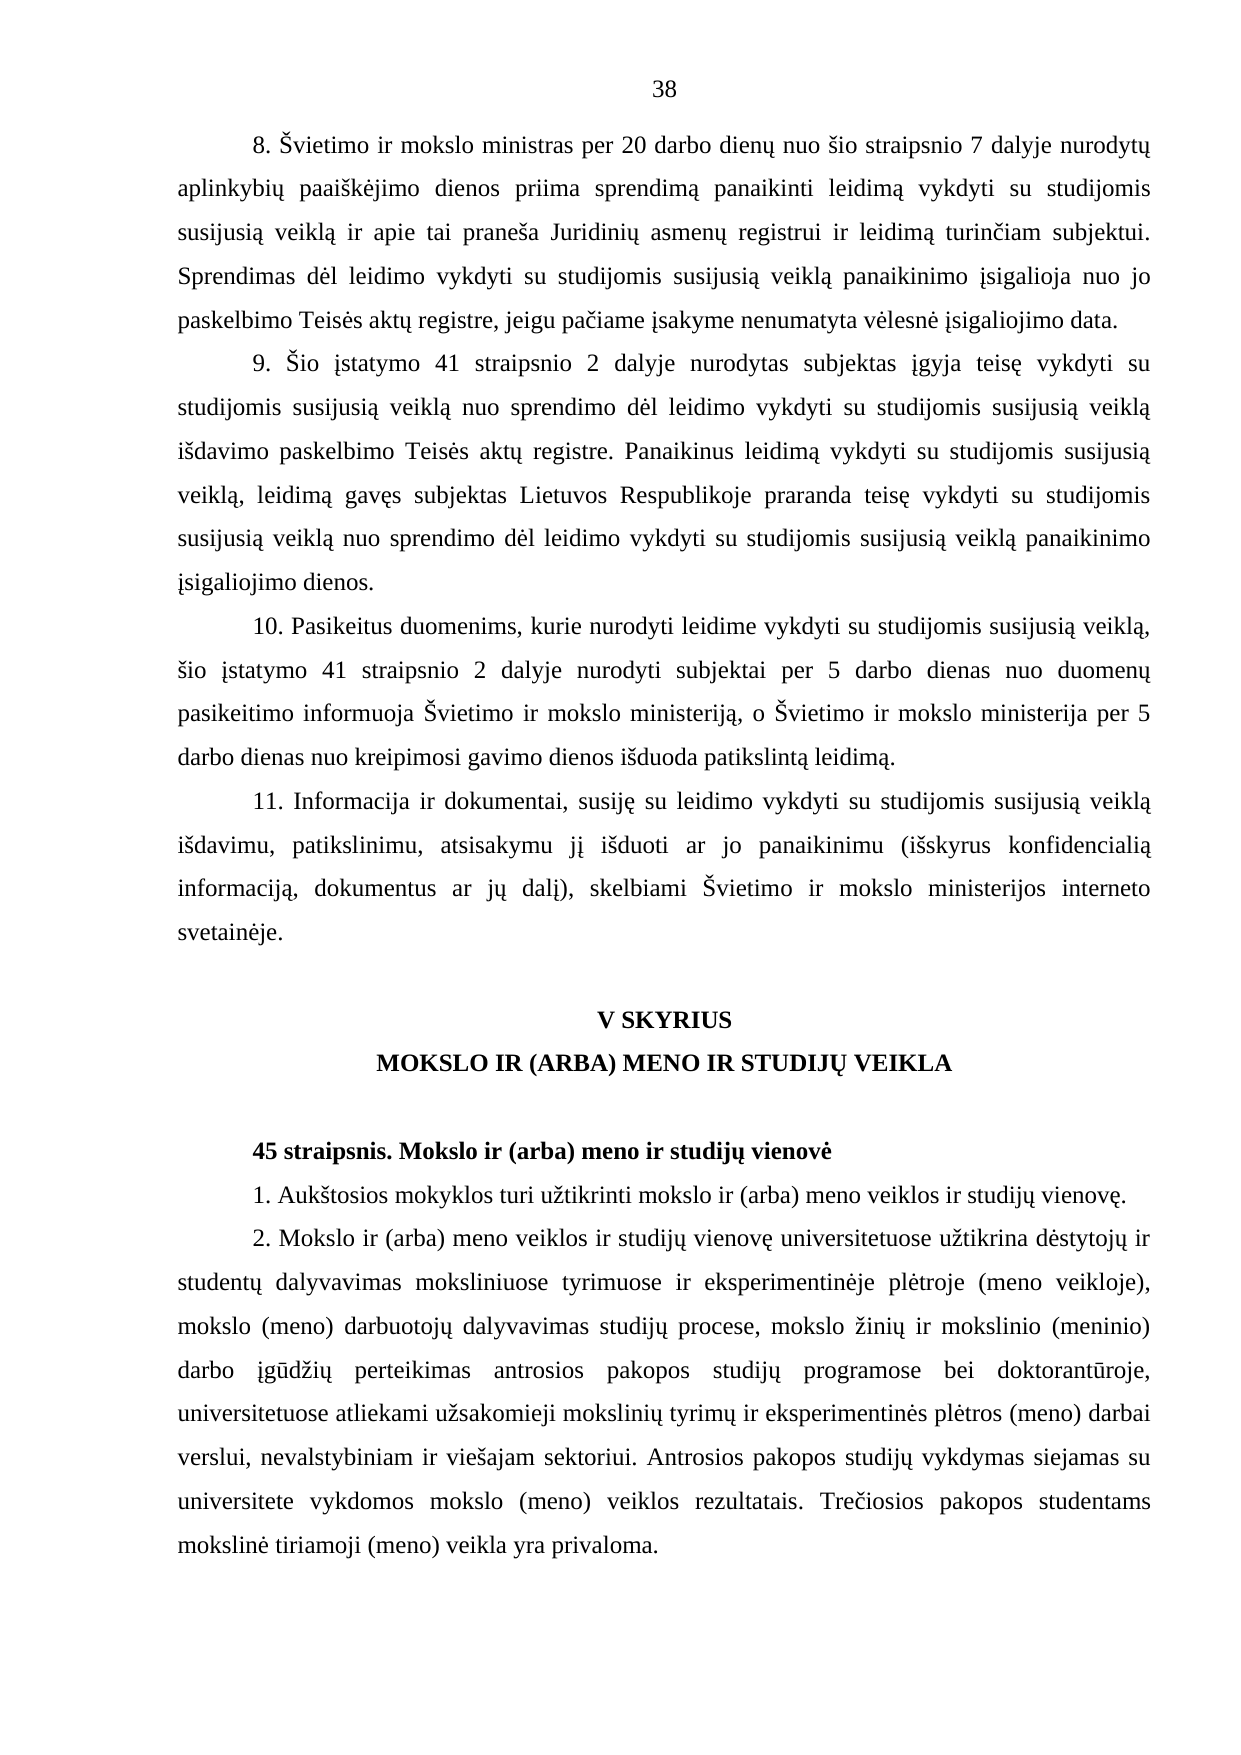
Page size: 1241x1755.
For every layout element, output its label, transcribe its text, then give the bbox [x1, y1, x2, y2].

text 11. Informacija ir dokumentai, susiję su leidimo vykdyti su studijomis susijusią veiklą išdavimu, patikslinimu, atsisakymu jį išduoti ar jo panaikinimu (išskyrus konfidencialią informaciją, dokumentus ar jų dalį), skelbiami Švietimo ir mokslo ministerijos interneto svetainėje. [177, 774, 1152, 949]
text 45 straipsnis. Mokslo ir (arba) meno ir studijų vienovė [177, 1124, 1152, 1168]
text V SKYRIUS [177, 993, 1152, 1037]
text 8. Švietimo ir mokslo ministras per 20 darbo dienų nuo šio straipsnio 7 dalyje nurodytų aplinkybių paaiškėjimo dienos priima sprendimą panaikinti leidimą vykdyti su studijomis susijusią veiklą ir apie tai praneša Juridinių asmenų registrui ir leidimą turinčiam subjektui. Sprendimas dėl leidimo vykdyti su studijomis susijusią veiklą panaikinimo įsigalioja nuo jo paskelbimo Teisės aktų registre, jeigu pačiame įsakyme nenumatyta vėlesnė įsigaliojimo data. [177, 118, 1152, 337]
text MOKSLO IR (ARBA) MENO IR STUDIJŲ VEIKLA [177, 1037, 1152, 1081]
text 1. Aukštosios mokyklos turi užtikrinti mokslo ir (arba) meno veiklos ir studijų vienovę. [177, 1168, 1152, 1212]
text 9. Šio įstatymo 41 straipsnio 2 dalyje nurodytas subjektas įgyja teisę vykdyti su studijomis susijusią veiklą nuo sprendimo dėl leidimo vykdyti su studijomis susijusią veiklą išdavimo paskelbimo Teisės aktų registre. Panaikinus leidimą vykdyti su studijomis susijusią veiklą, leidimą gavęs subjektas Lietuvos Respublikoje praranda teisę vykdyti su studijomis susijusią veiklą nuo sprendimo dėl leidimo vykdyti su studijomis susijusią veiklą panaikinimo įsigaliojimo dienos. [177, 337, 1152, 599]
text 10. Pasikeitus duomenims, kurie nurodyti leidime vykdyti su studijomis susijusią veiklą, šio įstatymo 41 straipsnio 2 dalyje nurodyti subjektai per 5 darbo dienas nuo duomenų pasikeitimo informuoja Švietimo ir mokslo ministeriją, o Švietimo ir mokslo ministerija per 5 darbo dienas nuo kreipimosi gavimo dienos išduoda patikslintą leidimą. [177, 599, 1152, 774]
text 2. Mokslo ir (arba) meno veiklos ir studijų vienovę universitetuose užtikrina dėstytojų ir studentų dalyvavimas moksliniuose tyrimuose ir eksperimentinėje plėtroje (meno veikloje), mokslo (meno) darbuotojų dalyvavimas studijų procese, mokslo žinių ir mokslinio (meninio) darbo įgūdžių perteikimas antrosios pakopos studijų programose bei doktorantūroje, universitetuose atliekami užsakomieji mokslinių tyrimų ir eksperimentinės plėtros (meno) darbai verslui, nevalstybiniam ir viešajam sektoriui. Antrosios pakopos studijų vykdymas siejamas su universitete vykdomos mokslo (meno) veiklos rezultatais. Trečiosios pakopos studentams mokslinė tiriamoji (meno) veikla yra privaloma. [177, 1212, 1152, 1562]
